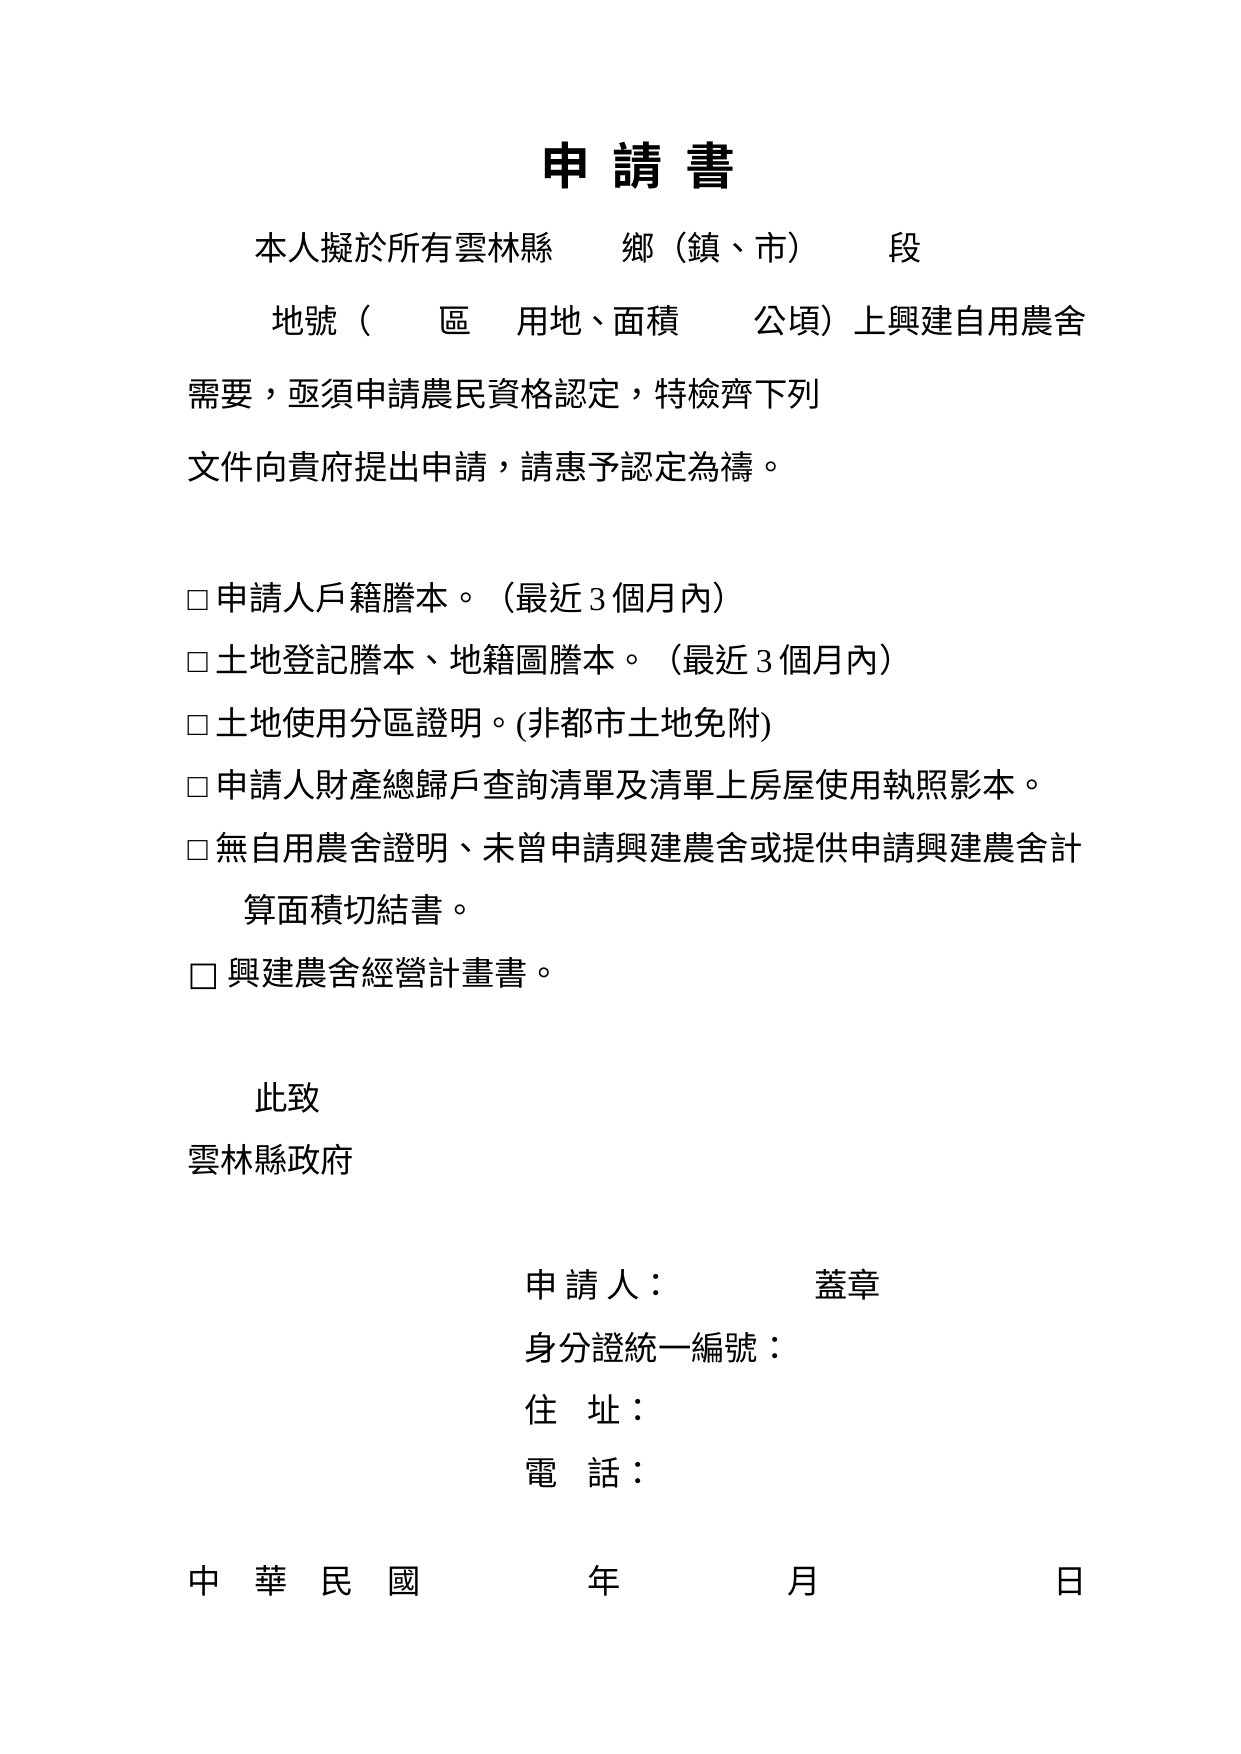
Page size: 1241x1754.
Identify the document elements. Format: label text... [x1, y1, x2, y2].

text □ 土地使用分區證明。(非都市土地免附) [187, 685, 1087, 748]
text 中華民國 年 月 日 [187, 1560, 1087, 1602]
text 住 址： [187, 1373, 1087, 1435]
text 此致 [187, 1060, 1087, 1123]
text 地號（ 區 用地、面積 公頃）上興建自用農舍需要，亟須申請農民資格認定，特檢齊下列 [187, 275, 1087, 421]
text 申 請 人： 蓋章 [187, 1248, 1087, 1310]
text 身分證統一編號： [187, 1310, 1087, 1373]
text □ 申請人戶籍謄本。（最近3個月內） [187, 560, 1087, 623]
text 電 話： [187, 1435, 1087, 1498]
text 雲林縣政府 [187, 1123, 1087, 1185]
text □ 土地登記謄本、地籍圖謄本。（最近3個月內） [187, 623, 1087, 685]
text 本人擬於所有雲林縣 鄉（鎮、市） 段 [187, 202, 1087, 275]
text 申 請 書 [187, 112, 1087, 202]
text □ 申請人財產總歸戶查詢清單及清單上房屋使用執照影本。 [187, 748, 1087, 810]
text 文件向貴府提出申請，請惠予認定為禱。 [187, 421, 1087, 494]
text □ 無自用農舍證明、未曾申請興建農舍或提供申請興建農舍計算面積切結書。 [187, 810, 1087, 935]
text □ 興建農舍經營計畫書。 [187, 935, 1087, 998]
